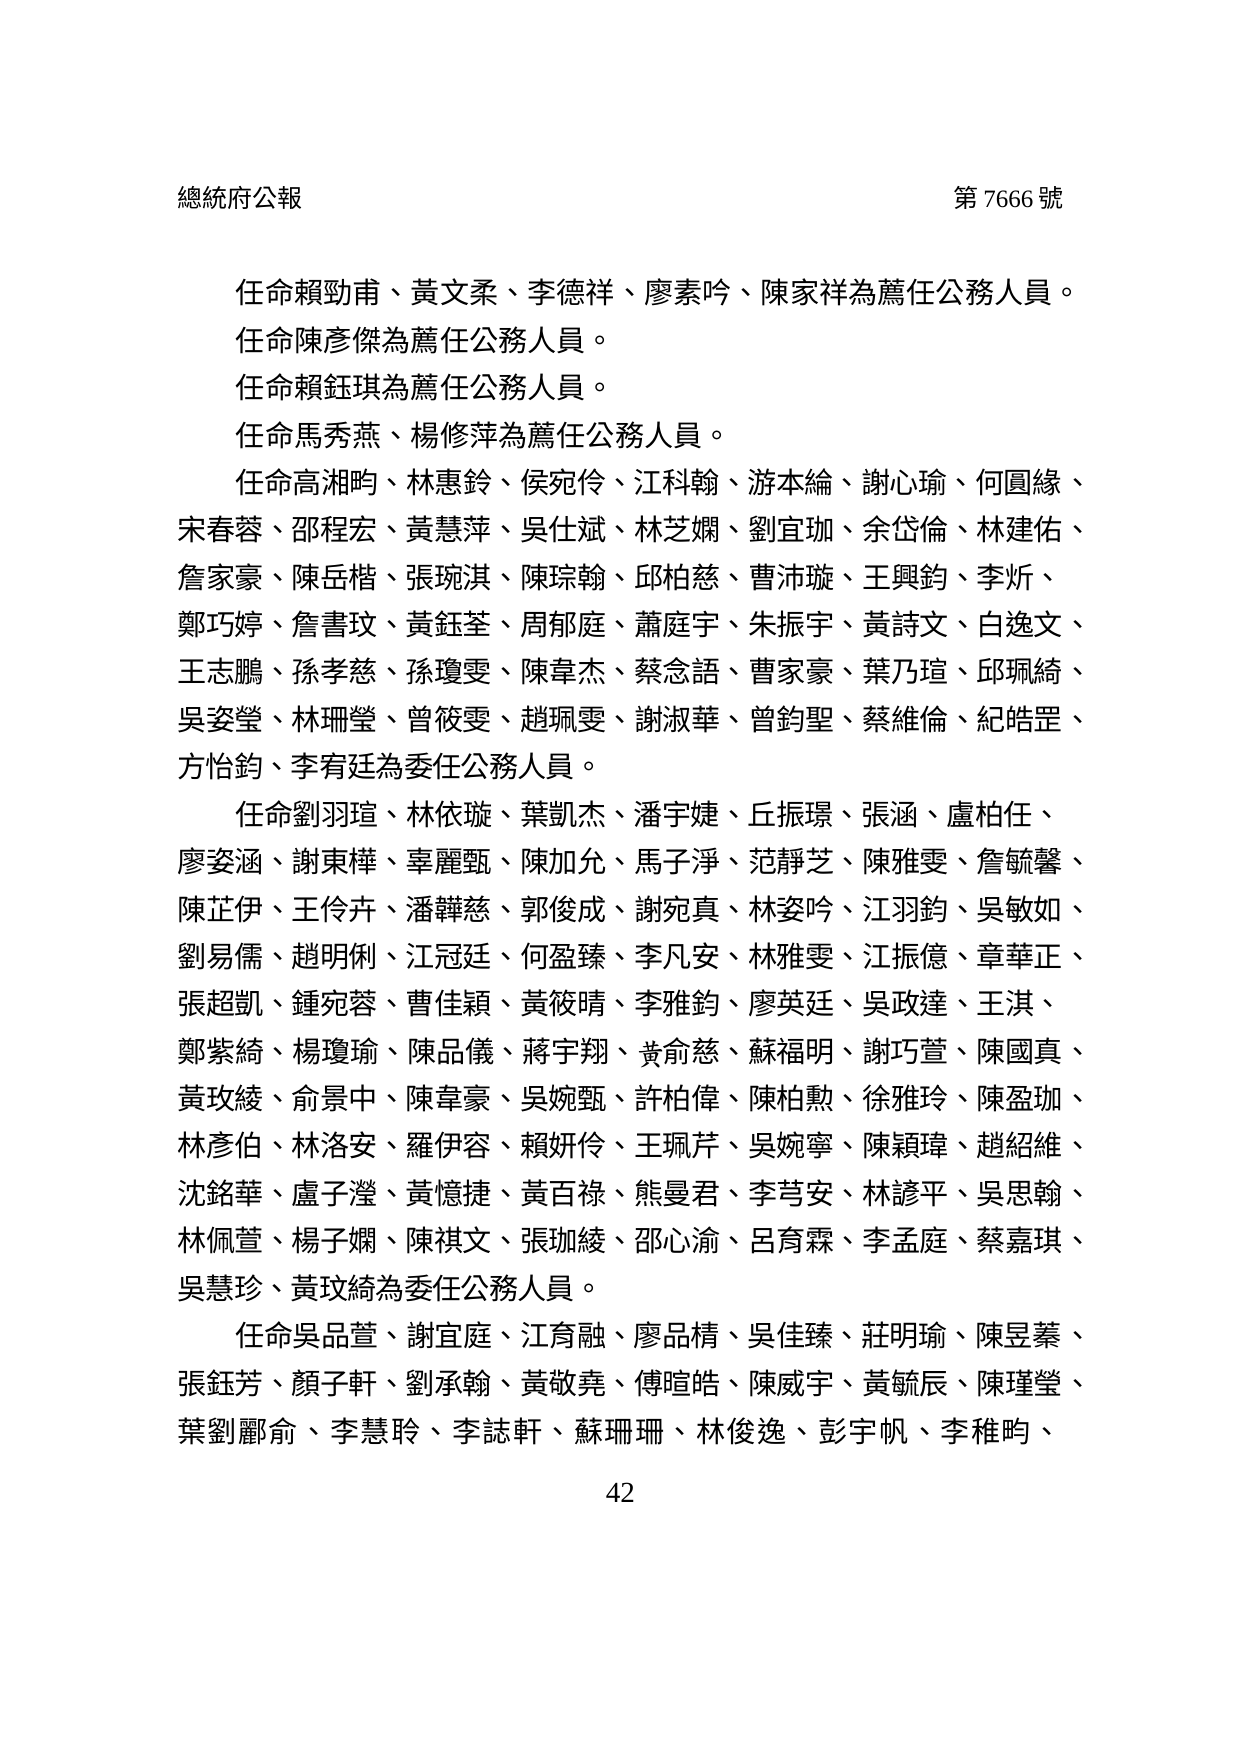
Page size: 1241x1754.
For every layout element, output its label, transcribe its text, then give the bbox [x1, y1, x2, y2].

text 任命陳彥傑為薦任公務人員。 [177, 313, 1063, 361]
picture [638, 1040, 663, 1068]
text 任命賴鈺琪為薦任公務人員。 [177, 361, 1063, 408]
text 任命馬秀燕、楊修萍為薦任公務人員。 [177, 408, 1063, 455]
text 任命高湘畇、林惠鈴、侯宛伶、江科翰、游本綸、謝心瑜、何圓緣、宋春蓉、邵程宏、黃慧萍、吳仕斌、林芝嫻、劉宜珈、余岱倫、林建佑、詹家豪、陳岳楷、張琬淇、陳琮翰、邱柏慈、曹沛璇、王興鈞、李炘、鄭巧婷、詹書玟、黃鈺荃、周郁庭、蕭庭宇、朱振宇、黃詩文、白逸文、王志鵬、孫孝慈、孫瓊雯、陳韋杰、蔡念語、曹家豪、葉乃瑄、邱珮綺、吳姿瑩、林珊瑩、曾筱雯、趙珮雯、謝淑華、曾鈞聖、蔡維倫、紀皓罡、方怡鈞、李宥廷為委任公務人員。 [177, 455, 1063, 787]
text 任命賴勁甫、黃文柔、李德祥、廖素吟、陳家祥為薦任公務人員。 [177, 266, 1063, 313]
text 任命劉羽瑄、林依璇、葉凱杰、潘宇婕、丘振璟、張涵、盧柏任、廖姿涵、謝東樺、辜麗甄、陳加允、馬子淨、范靜芝、陳雅雯、詹毓馨、陳芷伊、王伶卉、潘韡慈、郭俊成、謝宛真、林姿吟、江羽鈞、吳敏如、劉易儒、趙明俐、江冠廷、何盈臻、李凡安、林雅雯、江振億、章華正、張超凱、鍾宛蓉、曹佳穎、黃筱晴、李雅鈞、廖英廷、吳政達、王淇、鄭紫綺、楊瓊瑜、陳品儀、蔣宇翔、 俞慈、蘇福明、謝巧萱、陳國真、黃玫綾、俞景中、陳韋豪、吳婉甄、許柏偉、陳柏勲、徐雅玲、陳盈珈、林彥伯、林洛安、羅伊容、賴妍伶、王珮芹、吳婉寧、陳穎瑋、趙紹維、沈銘華、盧子瀅、黃憶捷、黃百祿、熊曼君、李芎安、林諺平、吳思翰、林佩萱、楊子嫻、陳祺文、張珈綾、邵心渝、呂育霖、李孟庭、蔡嘉琪、吳慧珍、黃玟綺為委任公務人員。 [177, 787, 1063, 1308]
text 任命吳品萱、謝宜庭、江育融、廖品棈、吳佳臻、莊明瑜、陳昱蓁、張鈺芳、顏子軒、劉承翰、黃敬堯、傅暄皓、陳威宇、黃毓辰、陳瑾瑩、葉劉酈俞、李慧聆、李誌軒、蘇珊珊、林俊逸、彭宇帆、李稚畇、黃莉雅、何采蓮、許庭瑜、陳兪芳、李映萱、李彥均、詹景翔、陳建元、李千有、林宜君、陳盈臻、朱庭渝、周芊妤、吳奐均、李祐安、陳柏瑜、陳律宇、林子宜、林美彤、劉伊純為委任公務人員。 [177, 1308, 1063, 1452]
